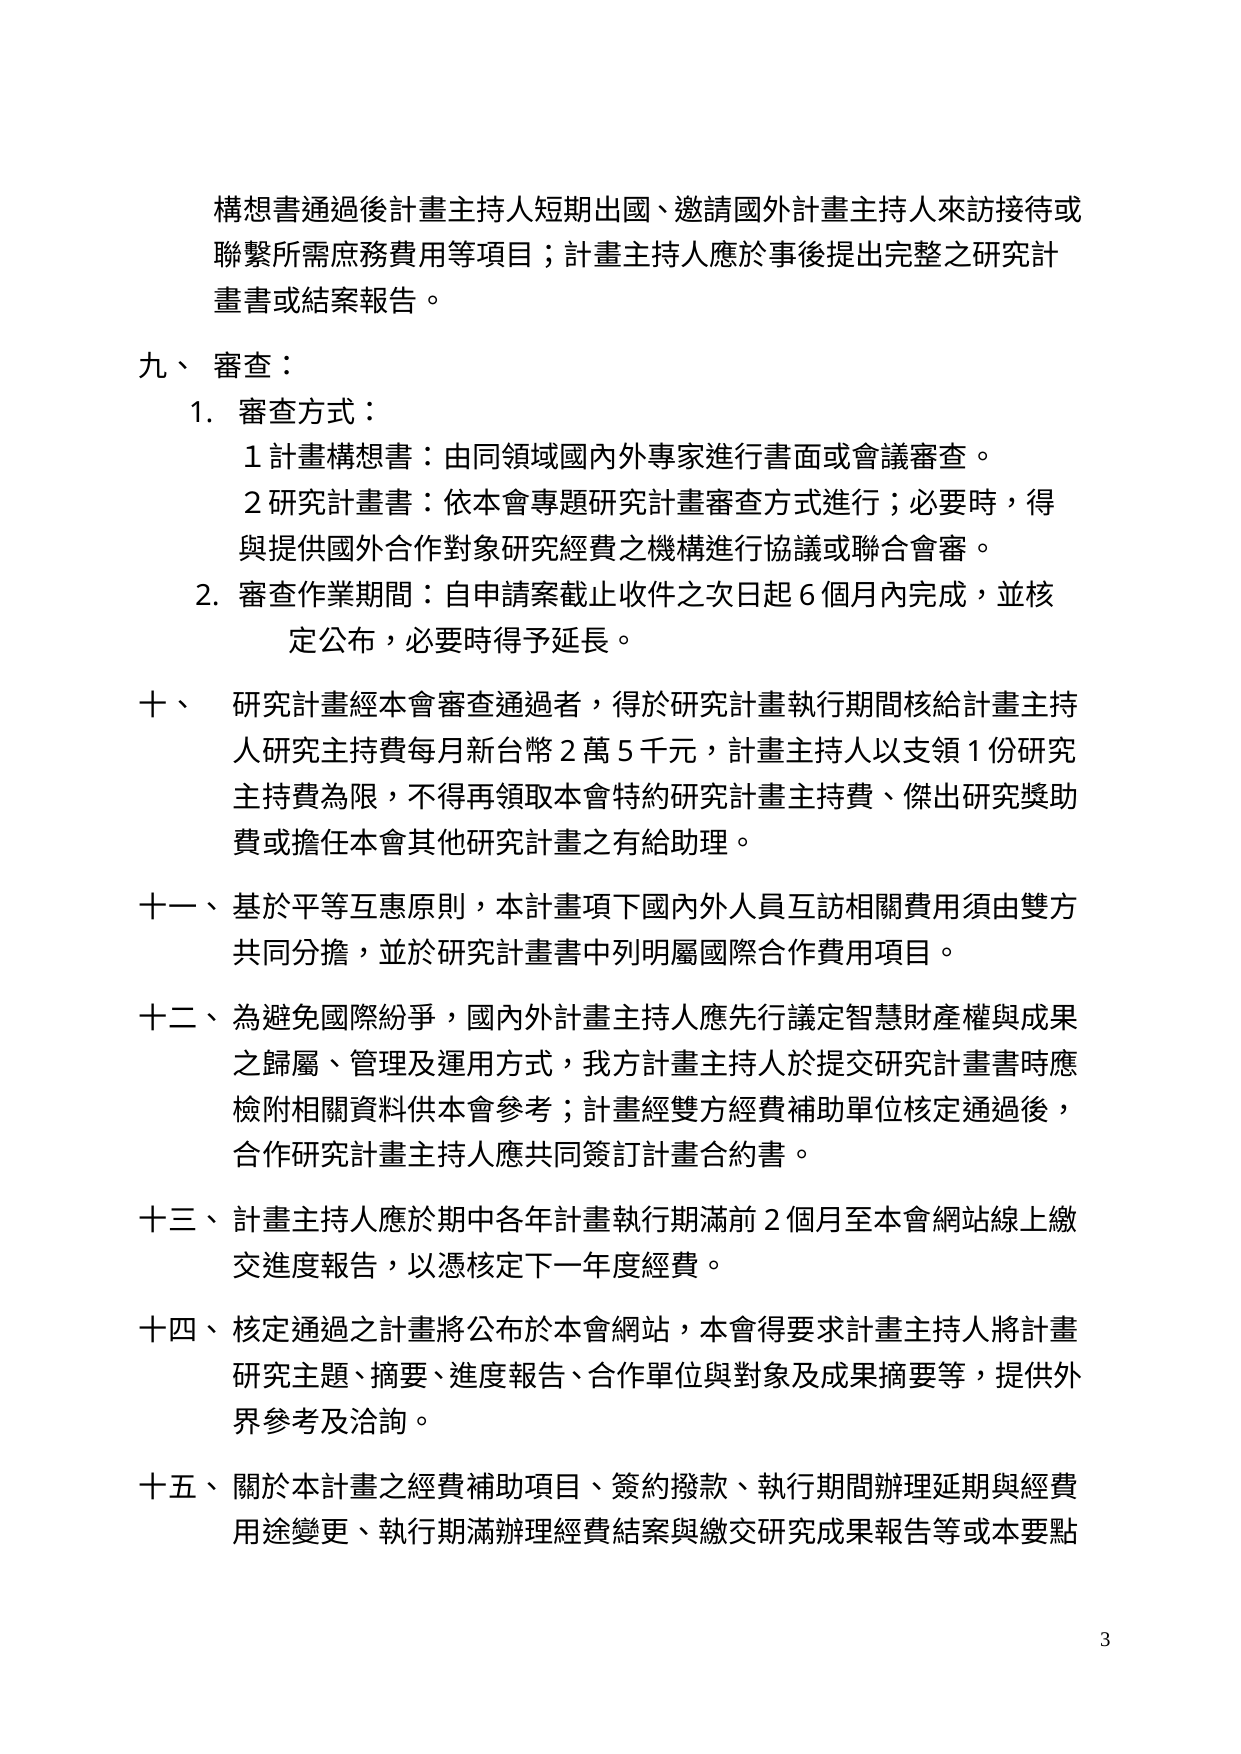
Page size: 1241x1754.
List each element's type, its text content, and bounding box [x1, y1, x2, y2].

table_header 行政院國家科學委員會（以下簡稱本會）為鼓勵國內優秀學者專家積極參與國際間全球性或前瞻性議題之學術研究，以強化我國優秀學術研究團隊國際合作能力、提升學術研究水準及國際能見度，特訂定本要點。 本要點補助之計畫以本會主動規劃之大型國際合作計畫為主，且須符合下列各項要件： 計畫主題具創新、前瞻或跨領域等特性。 為兩國以上研究團隊共同參與研究之計畫，國外合作對象須同時獲得經費補助。 須為多年期整合型計畫。 申請機構： 公私立大專院校及公立研究機構。 經本會認可之財團法人學術研究機構。 計畫主持人（申請人）及共同主持人（子計畫主持人）之資格： （一）計畫主持人應為申請機構編制內專任教學或研究人員，符合本會補助專題研究計畫主持人資格（已退休人員除外），並具備下列資格之一者： １中央研究院院士。 ２總統科學獎獲獎人。 ３教育部國家講座獲獎人。 ４曾為本會特約研究人員。 ５本會傑出研究獎獲獎人。 ６本會吳大猷先生紀念獎獲獎人。 ７行政院表揚傑出科技人才獲獎人。 ８財團法人傑出人才發展基金會傑出人才講座獲獎人。 ９具有相當資歷且經本會認可者。 （二）共同主持人應為申請機構編制內專任教學或研究人員，符合本會補助專題研究計畫主持人資格者（已退休人員除外）。 提供國外合作對象研究經費之機構應屬下列之一： 本會簽署科技合作協議之單位； 該國中央政府及所屬機關、經費來源來自政府或經政府授命設立或經本會認可之正式組織。 申請及核定件數限制：計畫之申請須由計畫主持人整合3項以上之子計畫後提出，每次以1件為限；如經核定，整體計畫執行之成效及計畫經費之運用，由計畫主持人負責及控管，該項計畫列為本會雙邊協議下國際合作計畫。 申請期限及方式： 申請人應提具英文計畫構想書1式2份及電子檔案，由申請機構函送本會，本會採隨到隨審方式，經審查通過後，通知申請人提出正式計畫申請。 申請人應於本會規定期限內，提具下列文件，由申請機構彙整並造具申請名冊1式2份一併函送本會申請；逾期、文件不全或不符合規定者，不予受理： １英文計畫申請書1式4份。 ２國外合作意願書及對合作計畫之智慧財產權歸屬、管理及運用方式之議定資料各1式4份。 ３執行進度時程規劃表1式4份。 ４提供國外合作對象研究經費之機構依第5點第2款規定經本會認可之相關文件1式1份。 ５研究計畫涉及人體實驗、基因重組相關實驗或動物實驗者，應檢附相關委員會核准文件1式2份。 英文計畫構想書及申請書表格，得至本會網站下載；審查完畢後，本會不寄還申請文件，學術性著作得提送影本。 為協助國內外計畫主持人於研究計畫書提出前有充份機會進行討論及規劃，提交計畫構想書時得編列「計畫推動規劃費用」，支應計畫構想書通過後計畫主持人短期出國、邀請國外計畫主持人來訪接待或聯繫所需庶務費用等項目；計畫主持人應於事後提出完整之研究計畫書或結案報告。 審查： 審查方式： １計畫構想書：由同領域國內外專家進行書面或會議審查。 ２研究計畫書：依本會專題研究計畫審查方式進行；必要時，得與提供國外合作對象研究經費之機構進行協議或聯合會審。 審查作業期間：自申請案截止收件之次日起6個月內完成，並核定公布，必要時得予延長。 研究計畫經本會審查通過者，得於研究計畫執行期間核給計畫主持人研究主持費每月新台幣2萬5千元，計畫主持人以支領1份研究主持費為限，不得再領取本會特約研究計畫主持費、傑出研究獎助費或擔任本會其他研究計畫之有給助理。 基於平等互惠原則，本計畫項下國內外人員互訪相關費用須由雙方共同分擔，並於研究計畫書中列明屬國際合作費用項目。 為避免國際紛爭，國內外計畫主持人應先行議定智慧財產權與成果之歸屬、管理及運用方式，我方計畫主持人於提交研究計畫書時應檢附相關資料供本會參考；計畫經雙方經費補助單位核定通過後，合作研究計畫主持人應共同簽訂計畫合約書。 計畫主持人應於期中各年計畫執行期滿前2個月至本會網站線上繳交進度報告，以憑核定下一年度經費。 核定通過之計畫將公布於本會網站，本會得要求計畫主持人將計畫研究主題、摘要、進度報告、合作單位與對象及成果摘要等，提供外界參考及洽詢。 關於本計畫之經費補助項目、簽約撥款、執行期間辦理延期與經費用途變更、執行期滿辦理經費結案與繳交研究成果報告等或本要點未規定事項，應依本會補助專題研究計畫作業要點、專題研究計畫補助合約書與執行同意書、本會國家科學技術發展基金作業手冊及其他相關法令規定辦理。 [136, 165, 1111, 1552]
